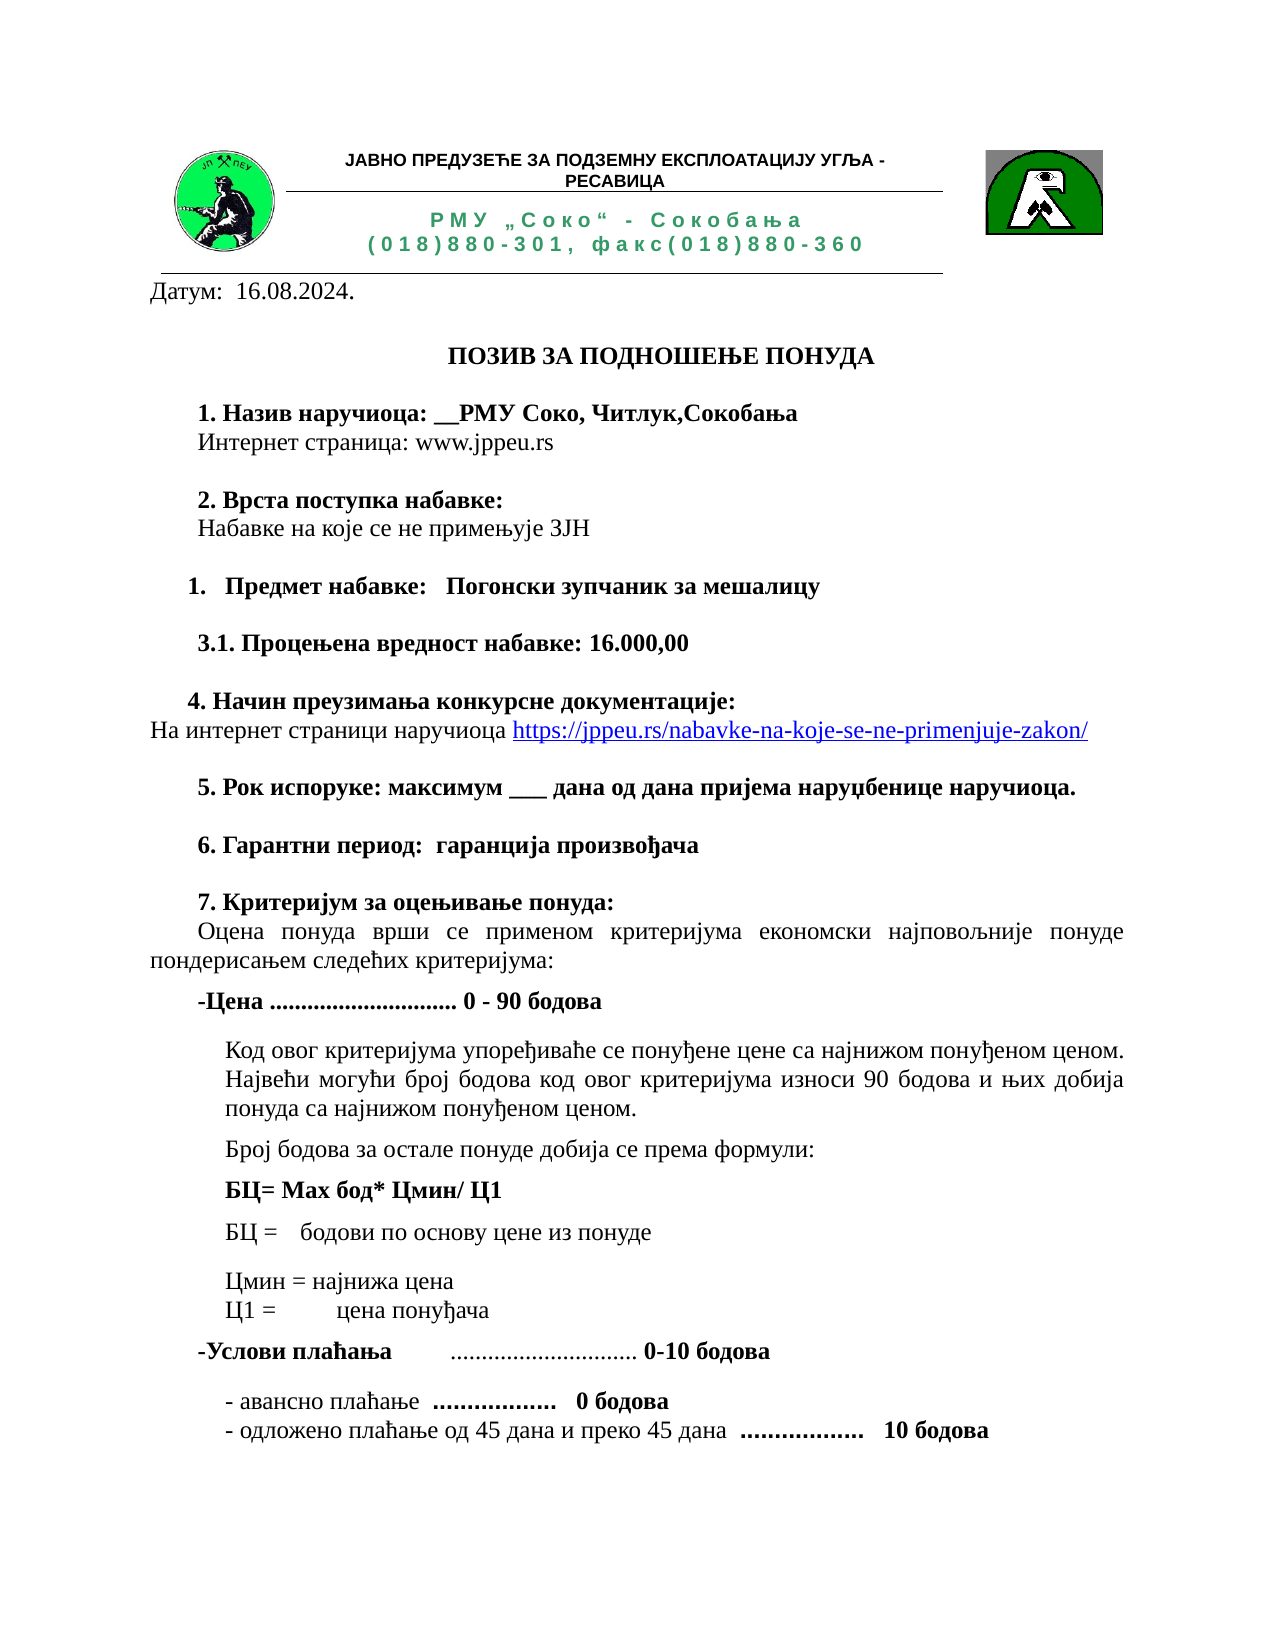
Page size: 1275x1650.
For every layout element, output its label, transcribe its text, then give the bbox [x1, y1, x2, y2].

text Код овог критеријума упоређиваће се понуђене цене са најнижом понуђеном ценом. Највећи могући број бодова код овог критеријума износи 90 бодова и њих добија понуда са најнижом понуђеном ценом. [225, 1036, 1125, 1122]
text 7. Критеријум за оцењивање понуда: [150, 887, 1125, 916]
text БЦ = бодови по основу цене из понуде [225, 1217, 1125, 1246]
table_cell РМУ „Соко“ - Сокобања (018)880-301, факс(018)880-360 [286, 192, 943, 273]
text Цмин = најнижа цена [225, 1266, 1125, 1295]
table_header ЈАВНО ПРЕДУЗЕЋЕ ЗА ПОДЗЕМНУ ЕКСПЛОАТАЦИЈУ УГЉА - РЕСАВИЦА [286, 150, 943, 191]
text Интернет страница: www.jppeu.rs [150, 427, 1125, 456]
text 2. Врста поступка набавке: [150, 485, 1125, 513]
text ПОЗИВ ЗА ПОДНОШЕЊЕ ПОНУДА [150, 341, 1125, 370]
text -Цена .............................. 0 - 90 бодова [150, 986, 1125, 1015]
text Набавке на које се не примењује ЗЈН [150, 513, 1125, 542]
picture [985, 150, 1103, 235]
text Број бодова за остале понуде добија се према формули: [225, 1134, 1125, 1163]
text - авансно плаћање .................. 0 бодова [225, 1386, 1125, 1415]
text -Услови плаћања .............................. 0-10 бодова [150, 1336, 1125, 1365]
text - одложено плаћање од 45 дана и преко 45 дана .................. 10 бодова [225, 1415, 1125, 1444]
text 3.1. Процењена вредност набавке: 16.000,00 [150, 628, 1125, 657]
picture [173, 150, 275, 252]
text 1. Назив наручиоца: __РМУ Соко, Читлук,Сокобања [150, 398, 1125, 427]
text На интернет страници наручиоца https://jppeu.rs/nabavke-na-koje-se-ne-primenjuje-zakon/ [150, 715, 1125, 743]
text БЦ= Маx бод* Цмин/ Ц1 [225, 1176, 1125, 1204]
text Ц1 = цена понуђача [225, 1295, 1125, 1324]
text Датум: 16.08.2024. [150, 274, 1125, 305]
list Предмет набавке: Погонски зупчаник за мешалицу [187, 571, 1125, 600]
text Оцена понуда врши се применом критеријума економски најповољније понуде пондерисањем следећих критеријума: [150, 916, 1125, 973]
text 5. Рок испоруке: максимум ___ дана од дана пријема наруџбенице наручиоца. [150, 772, 1125, 801]
text 6. Гарантни период: гаранција произвођача [150, 830, 1125, 858]
table_header [943, 150, 1145, 273]
text 4. Начин преузимања конкурсне документације: [150, 686, 1125, 715]
table_header [161, 150, 286, 273]
